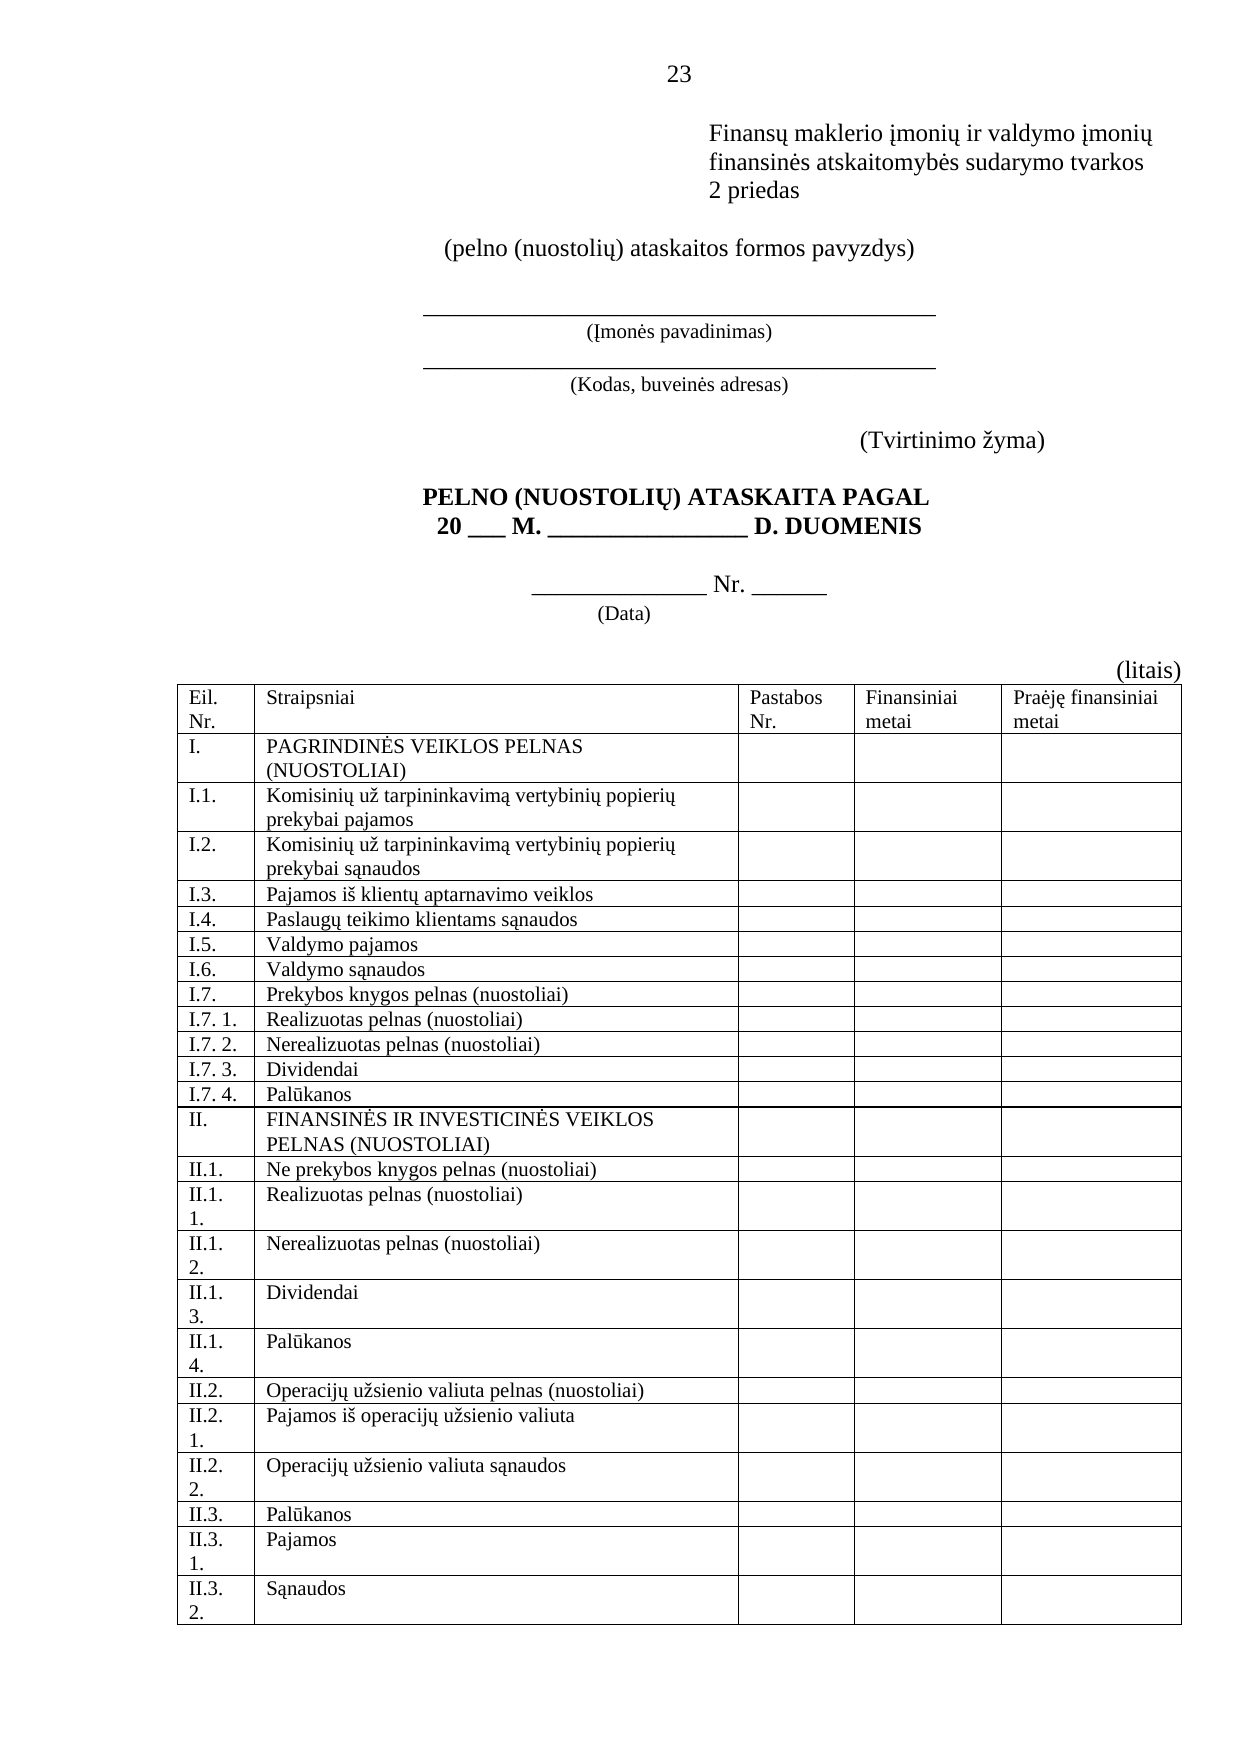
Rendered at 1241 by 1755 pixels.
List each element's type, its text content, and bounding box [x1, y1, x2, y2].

text PELNO (NUOSTOLIŲ) ATASKAITA PAGAL [177, 482, 1181, 511]
table_cell [1002, 1576, 1181, 1624]
table_cell II.2. [178, 1378, 254, 1402]
table_cell [855, 982, 1001, 1006]
table_cell [855, 1231, 1001, 1279]
table_cell Nerealizuotas pelnas (nuostoliai) [255, 1231, 738, 1279]
table_cell Ne prekybos knygos pelnas (nuostoliai) [255, 1157, 738, 1181]
table_cell I.7. 2. [178, 1032, 254, 1056]
table_cell [1002, 1057, 1181, 1081]
text finansinės atskaitomybės sudarymo tvarkos [177, 147, 1181, 176]
table_cell I.7. 3. [178, 1057, 254, 1081]
table_cell [739, 1032, 854, 1056]
table_cell [1002, 1502, 1181, 1526]
table_cell [855, 1032, 1001, 1056]
table_cell [739, 957, 854, 981]
text 2 priedas [177, 176, 1181, 204]
table_cell Komisinių už tarpininkavimą vertybinių popierių prekybai pajamos [255, 783, 738, 831]
table_cell [855, 932, 1001, 956]
table_cell [855, 1057, 1001, 1081]
table_cell I.7. [178, 982, 254, 1006]
table_cell [739, 1453, 854, 1501]
table_cell [739, 1007, 854, 1031]
text (pelno (nuostolių) ataskaitos formos pavyzdys) [177, 233, 1181, 262]
table_cell I.4. [178, 907, 254, 931]
table_cell [1002, 783, 1181, 831]
table_cell II.1. 3. [178, 1280, 254, 1328]
table_cell PAGRINDINĖS VEIKLOS PELNAS (NUOSTOLIAI) [255, 734, 738, 782]
table_cell Sąnaudos [255, 1576, 738, 1624]
table_cell [855, 832, 1001, 880]
table_cell Pajamos iš operacijų užsienio valiuta [255, 1404, 738, 1452]
table_cell II. [178, 1108, 254, 1156]
table_cell [855, 957, 1001, 981]
table_header Praėję finansiniai metai [1002, 685, 1181, 733]
table_cell I.6. [178, 957, 254, 981]
table_cell [855, 1082, 1001, 1106]
table_cell [1002, 957, 1181, 981]
table_cell [855, 734, 1001, 782]
table_cell Palūkanos [255, 1082, 738, 1106]
table_cell [1002, 907, 1181, 931]
table_cell Dividendai [255, 1280, 738, 1328]
table_cell [855, 783, 1001, 831]
table_cell [1002, 982, 1181, 1006]
table_cell II.2. 1. [178, 1404, 254, 1452]
table_header Pastabos Nr. [739, 685, 854, 733]
table_cell [739, 1108, 854, 1156]
table_cell [1002, 1082, 1181, 1106]
table_cell [739, 982, 854, 1006]
table_cell [739, 932, 854, 956]
table_cell [855, 1404, 1001, 1452]
table_cell [855, 1182, 1001, 1230]
table_cell [855, 1453, 1001, 1501]
table_cell II.2. 2. [178, 1453, 254, 1501]
table_cell [739, 1280, 854, 1328]
table_cell II.3. [178, 1502, 254, 1526]
table_cell Pajamos iš klientų aptarnavimo veiklos [255, 881, 738, 906]
text _________________________________________ [177, 291, 1181, 319]
table_cell [855, 1007, 1001, 1031]
table_cell II.1. 4. [178, 1329, 254, 1377]
table_cell II.1. 1. [178, 1182, 254, 1230]
table_cell [739, 881, 854, 906]
table_cell I.5. [178, 932, 254, 956]
table_cell [855, 1157, 1001, 1181]
table_cell Palūkanos [255, 1329, 738, 1377]
table_header Eil. Nr. [178, 685, 254, 733]
table_cell Prekybos knygos pelnas (nuostoliai) [255, 982, 738, 1006]
table_cell [739, 1502, 854, 1526]
table_cell Realizuotas pelnas (nuostoliai) [255, 1007, 738, 1031]
table_cell I. [178, 734, 254, 782]
table_cell Nerealizuotas pelnas (nuostoliai) [255, 1032, 738, 1056]
table_cell [855, 907, 1001, 931]
table_cell [1002, 1157, 1181, 1181]
table_cell [855, 881, 1001, 906]
table_cell [739, 907, 854, 931]
table_cell I.7. 1. [178, 1007, 254, 1031]
table_cell [1002, 1032, 1181, 1056]
text _________________________________________ [177, 343, 1181, 372]
table_cell [739, 1182, 854, 1230]
table_cell II.1. [178, 1157, 254, 1181]
text (Tvirtinimo žyma) [177, 425, 1181, 454]
table_cell I.1. [178, 783, 254, 831]
table_cell [739, 1527, 854, 1575]
table_header Finansiniai metai [855, 685, 1001, 733]
table_cell [1002, 1329, 1181, 1377]
table_cell Komisinių už tarpininkavimą vertybinių popierių prekybai sąnaudos [255, 832, 738, 880]
table_cell [1002, 832, 1181, 880]
table_cell II.3. 1. [178, 1527, 254, 1575]
text (Data) [177, 597, 1181, 626]
table_cell [855, 1502, 1001, 1526]
table_cell I.7. 4. [178, 1082, 254, 1106]
table_cell I.3. [178, 881, 254, 906]
table_cell [739, 783, 854, 831]
table_cell FINANSINĖS IR INVESTICINĖS VEIKLOS PELNAS (NUOSTOLIAI) [255, 1108, 738, 1156]
table_cell [1002, 1007, 1181, 1031]
table_cell Operacijų užsienio valiuta sąnaudos [255, 1453, 738, 1501]
table_cell [855, 1378, 1001, 1402]
table_cell [1002, 1182, 1181, 1230]
table_cell [1002, 1527, 1181, 1575]
table_cell Realizuotas pelnas (nuostoliai) [255, 1182, 738, 1230]
table_cell [1002, 932, 1181, 956]
table_cell Operacijų užsienio valiuta pelnas (nuostoliai) [255, 1378, 738, 1402]
table_cell II.1. 2. [178, 1231, 254, 1279]
table_cell [855, 1329, 1001, 1377]
table_header Straipsniai [255, 685, 738, 733]
table_cell [739, 1404, 854, 1452]
table_cell [1002, 1280, 1181, 1328]
table_cell Valdymo sąnaudos [255, 957, 738, 981]
table_cell [739, 832, 854, 880]
table_cell I.2. [178, 832, 254, 880]
table_cell [1002, 1231, 1181, 1279]
table_cell [739, 1576, 854, 1624]
table_cell [1002, 734, 1181, 782]
text ______________ Nr. ______ [177, 569, 1181, 597]
table_cell [855, 1576, 1001, 1624]
table_cell [855, 1280, 1001, 1328]
table_cell [855, 1527, 1001, 1575]
table_cell [1002, 1108, 1181, 1156]
table_cell [1002, 881, 1181, 906]
table_cell [855, 1108, 1001, 1156]
table_cell [739, 1157, 854, 1181]
text (Įmonės pavadinimas) [177, 319, 1181, 343]
table_cell [1002, 1378, 1181, 1402]
text (litais) [177, 655, 1181, 684]
table_cell [739, 1057, 854, 1081]
table_cell [739, 1082, 854, 1106]
table_cell Palūkanos [255, 1502, 738, 1526]
table_cell [1002, 1404, 1181, 1452]
table_cell [739, 734, 854, 782]
table_cell II.3. 2. [178, 1576, 254, 1624]
table_cell Pajamos [255, 1527, 738, 1575]
table_cell Paslaugų teikimo klientams sąnaudos [255, 907, 738, 931]
text 20 ___ M. ________________ D. DUOMENIS [177, 511, 1181, 540]
table_cell Valdymo pajamos [255, 932, 738, 956]
text Finansų maklerio įmonių ir valdymo įmonių [709, 118, 1181, 147]
text (Kodas, buveinės adresas) [177, 372, 1181, 396]
table_cell [739, 1378, 854, 1402]
table_cell [1002, 1453, 1181, 1501]
table_cell [739, 1231, 854, 1279]
table_cell Dividendai [255, 1057, 738, 1081]
table_cell [739, 1329, 854, 1377]
